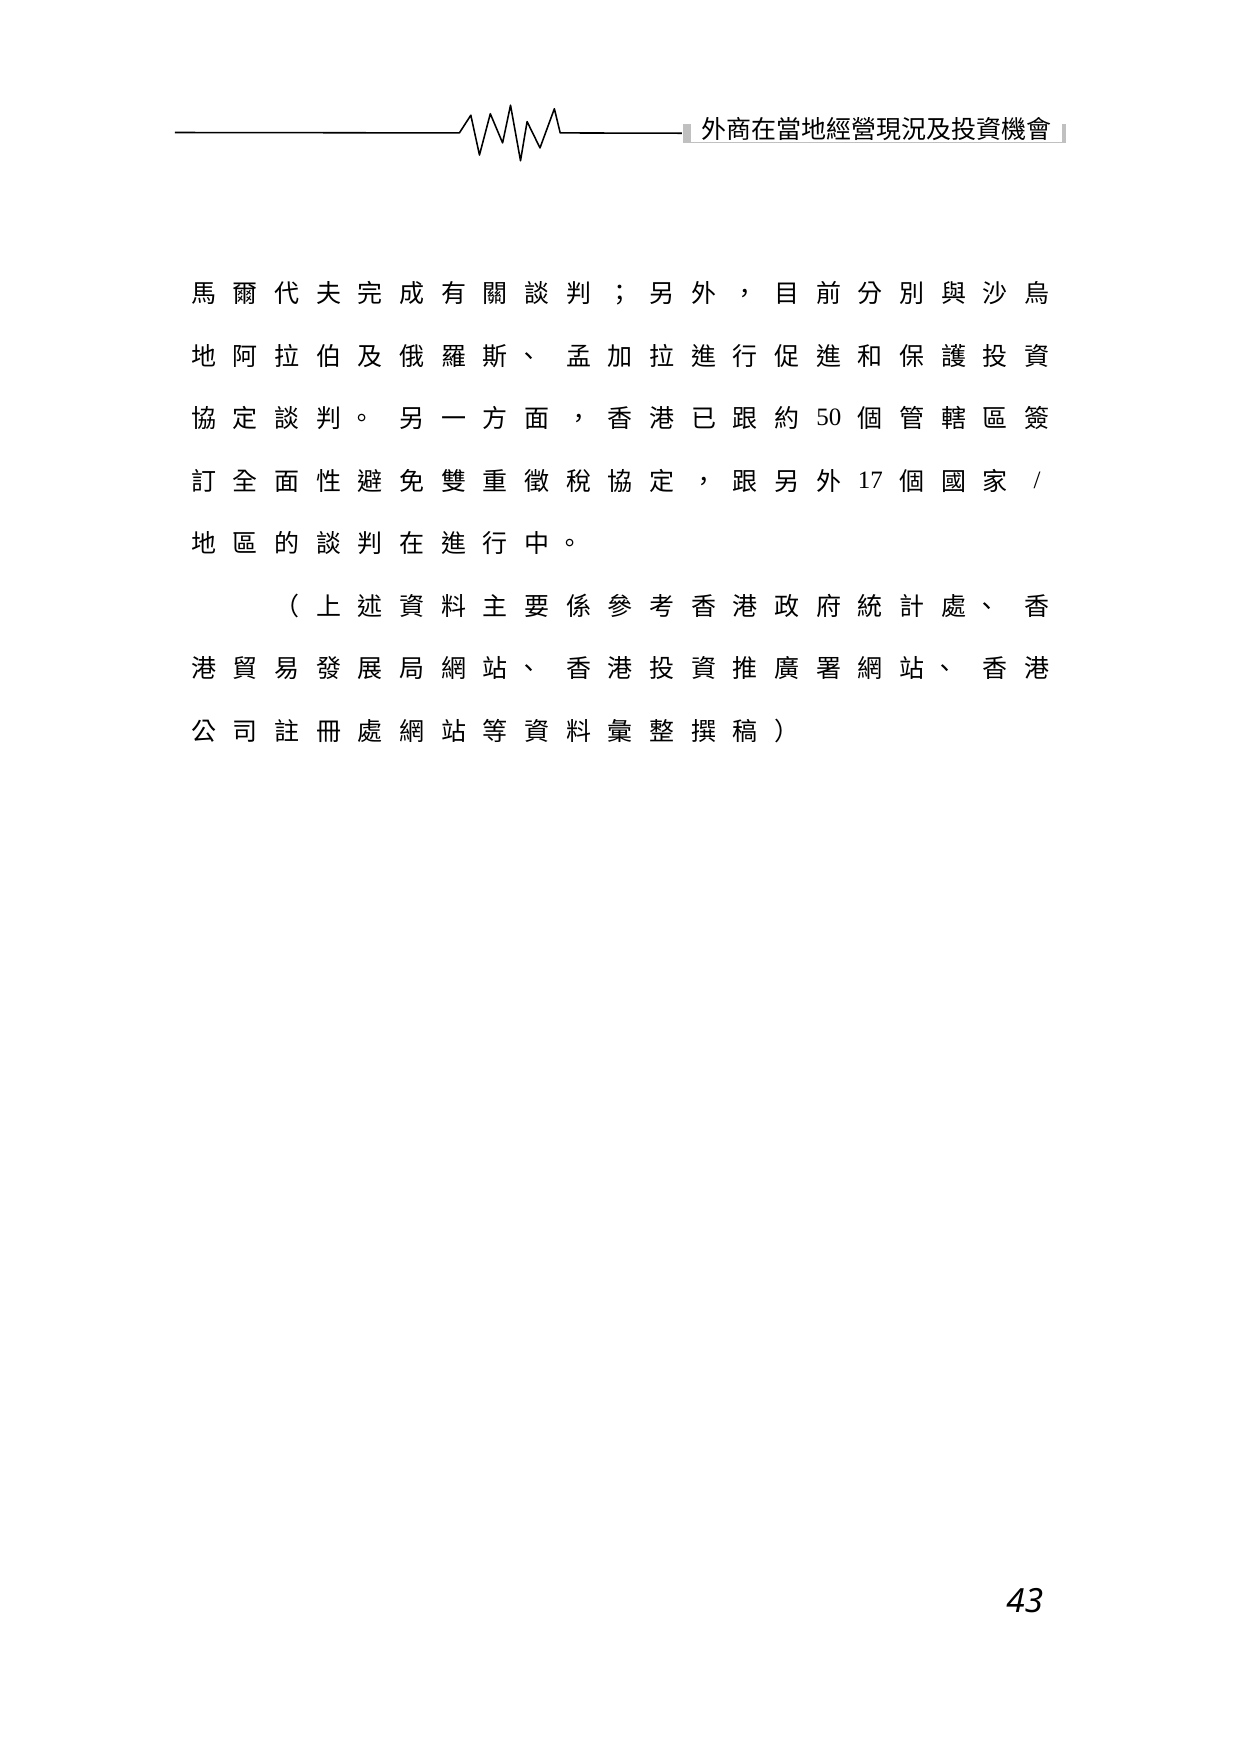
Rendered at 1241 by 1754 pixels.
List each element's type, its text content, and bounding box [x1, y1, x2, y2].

text 馬爾代夫完成有關談判；另外，目前分別與沙烏地阿拉伯及俄羅斯、孟加拉進行促進和保護投資協定談判。另一方面，香港已跟約50個管轄區簽訂全面性避免雙重徵稅協定，跟另外17個國家/地區的談判在進行中。 [183, 250, 1058, 563]
text （上述資料主要係參考香港政府統計處、香港貿易發展局網站、香港投資推廣署網站、香港公司註冊處網站等資料彙整撰稿） [183, 563, 1058, 750]
